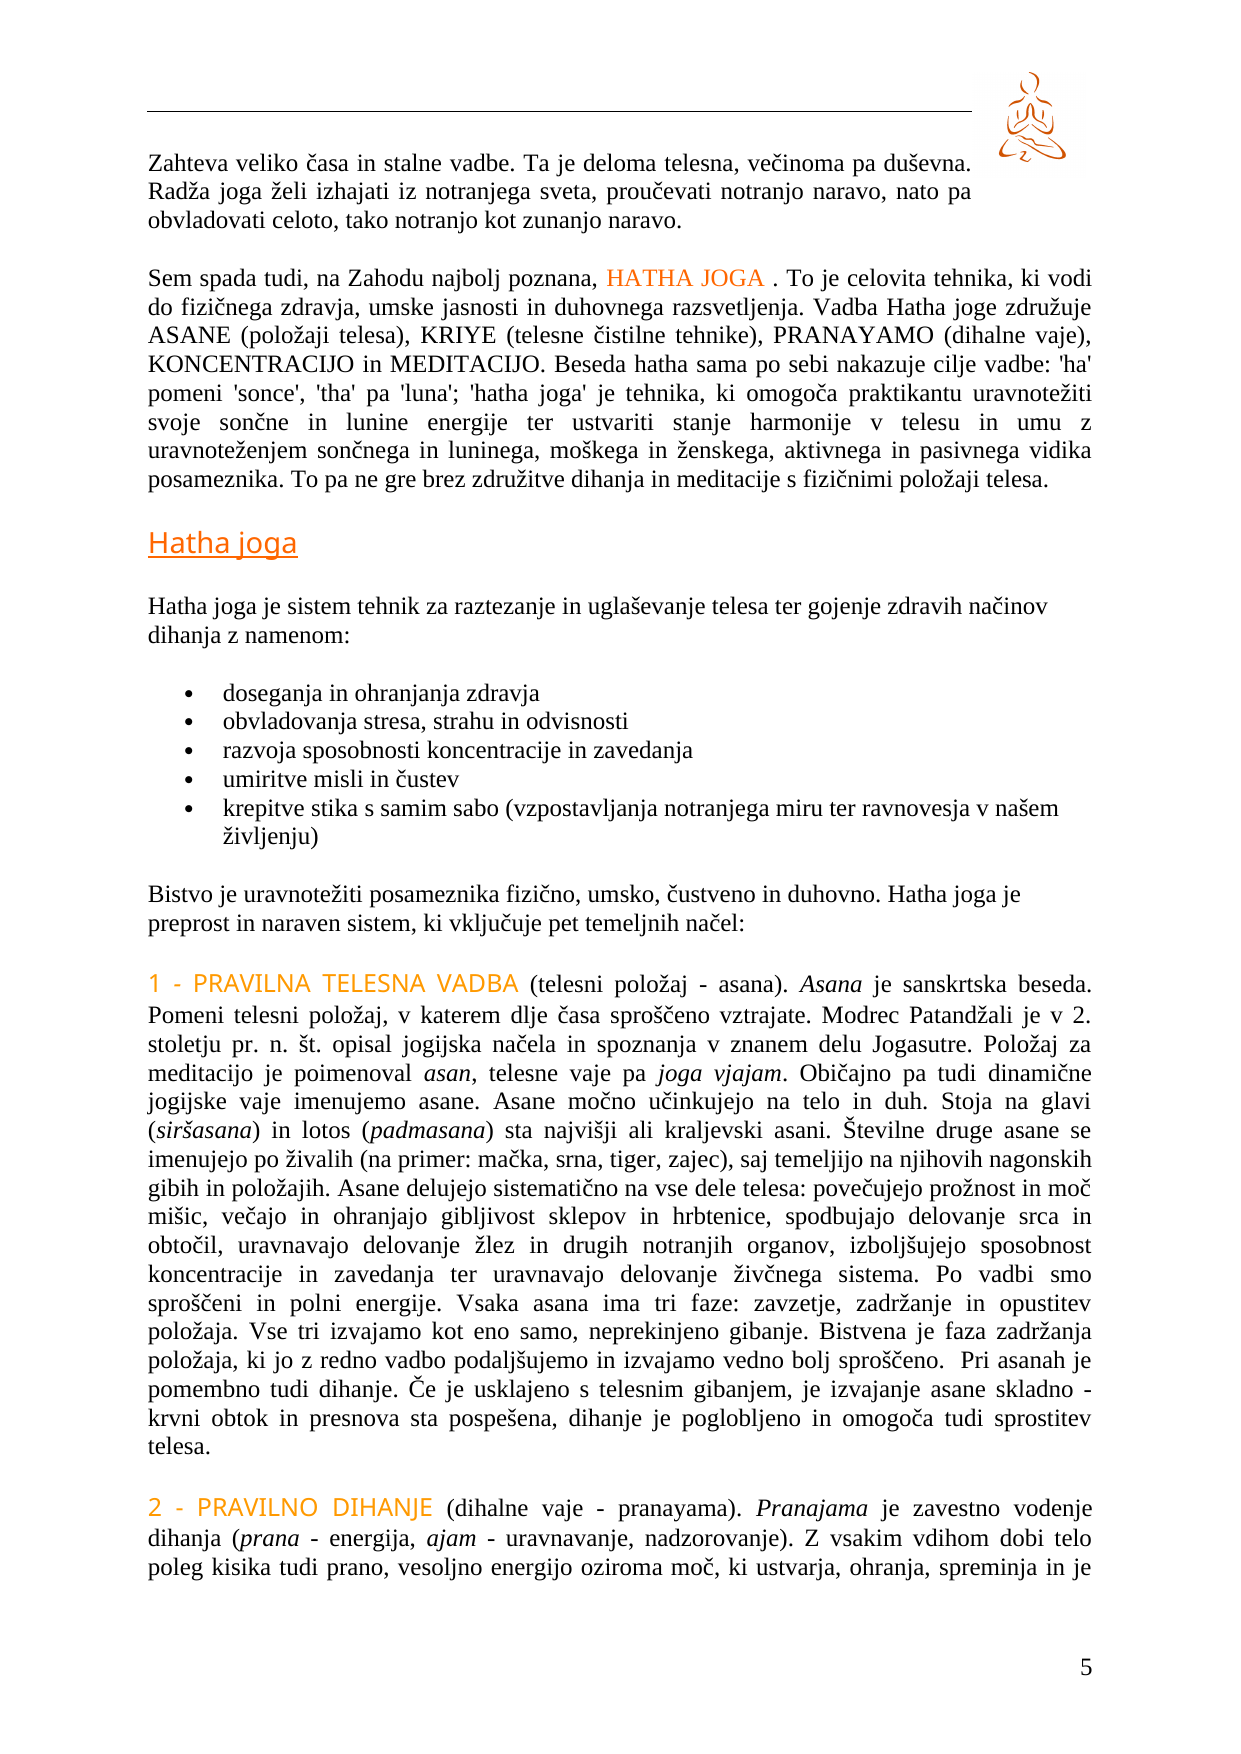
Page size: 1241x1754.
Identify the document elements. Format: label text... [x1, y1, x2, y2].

text Bistvo je uravnotežiti posameznika fizično, umsko, čustveno in duhovno. Hatha joga je preprost in naraven sistem, ki vključuje pet temeljnih načel: [148, 879, 1093, 937]
list krepitve stika s samim sabo (vzpostavljanja notranjega miru ter ravnovesja v našem življenju) [185, 793, 1093, 850]
text Hatha joga je sistem tehnik za raztezanje in uglaševanje telesa ter gojenje zdravih načinov dihanja z namenom: [148, 591, 1093, 648]
subtitle Zahteva veliko časa in stalne vadbe. Ta je deloma telesna, večinoma pa duševna. Radža joga želi izhajati iz notranjega sveta, proučevati notranjo naravo, nato pa obvladovati celoto, tako notranjo kot zunanjo naravo. [148, 148, 1093, 234]
text 1 - PRAVILNA TELESNA VADBA (telesni položaj - asana). Asana je sanskrtska beseda. Pomeni telesni položaj, v katerem dlje časa sproščeno vztrajate. Modrec Patandžali je v 2. stoletju pr. n. št. opisal jogijska načela in spoznanja v znanem delu Jogasutre. Položaj za meditacijo je poimenoval asan, telesne vaje pa joga vjajam. Običajno pa tudi dinamične jogijske vaje imenujemo asane. Asane močno učinkujejo na telo in duh. Stoja na glavi (siršasana) in lotos (padmasana) sta najvišji ali kraljevski asani. Številne druge asane se imenujejo po živalih (na primer: mačka, srna, tiger, zajec), saj temeljijo na njihovih nagonskih gibih in položajih. Asane delujejo sistematično na vse dele telesa: povečujejo prožnost in moč mišic, večajo in ohranjajo gibljivost sklepov in hrbtenice, spodbujajo delovanje srca in obtočil, uravnavajo delovanje žlez in drugih notranjih organov, izboljšujejo sposobnost koncentracije in zavedanja ter uravnavajo delovanje živčnega sistema. Po vadbi smo sproščeni in polni energije. Vsaka asana ima tri faze: zavzetje, zadržanje in opustitev položaja. Vse tri izvajamo kot eno samo, neprekinjeno gibanje. Bistvena je faza zadržanja položaja, ki jo z redno vadbo podaljšujemo in izvajamo vedno bolj sproščeno. Pri asanah je pomembno tudi dihanje. Če je usklajeno s telesnim gibanjem, je izvajanje asane skladno - krvni obtok in presnova sta pospešena, dihanje je poglobljeno in omogoča tudi sprostitev telesa. [148, 966, 1093, 1460]
text 2 - PRAVILNO DIHANJE (dihalne vaje - pranayama). Pranajama je zavestno vodenje dihanja (prana - energija, ajam - uravnavanje, nadzorovanje). Z vsakim vdihom dobi telo poleg kisika tudi prano, vesoljno energijo oziroma moč, ki ustvarja, ohranja, spreminja in je [148, 1489, 1093, 1581]
subtitle Hatha joga [148, 522, 1093, 562]
list obvladovanja stresa, strahu in odvisnosti [185, 706, 1093, 735]
picture [972, 72, 1086, 148]
list umiritve misli in čustev [185, 764, 1093, 793]
list razvoja sposobnosti koncentracije in zavedanja [185, 735, 1093, 764]
list doseganja in ohranjanja zdravja [185, 678, 1093, 706]
subtitle Sem spada tudi, na Zahodu najbolj poznana, HATHA JOGA . To je celovita tehnika, ki vodi do fizičnega zdravja, umske jasnosti in duhovnega razsvetljenja. Vadba Hatha joge združuje ASANE (položaji telesa), KRIYE (telesne čistilne tehnike), PRANAYAMO (dihalne vaje), KONCENTRACIJO in MEDITACIJO. Beseda hatha sama po sebi nakazuje cilje vadbe: 'ha' pomeni 'sonce', 'tha' pa 'luna'; 'hatha joga' je tehnika, ki omogoča praktikantu uravnotežiti svoje sončne in lunine energije ter ustvariti stanje harmonije v telesu in umu z uravnoteženjem sončnega in luninega, moškega in ženskega, aktivnega in pasivnega vidika posameznika. To pa ne gre brez združitve dihanja in meditacije s fizičnimi položaji telesa. [148, 263, 1093, 493]
